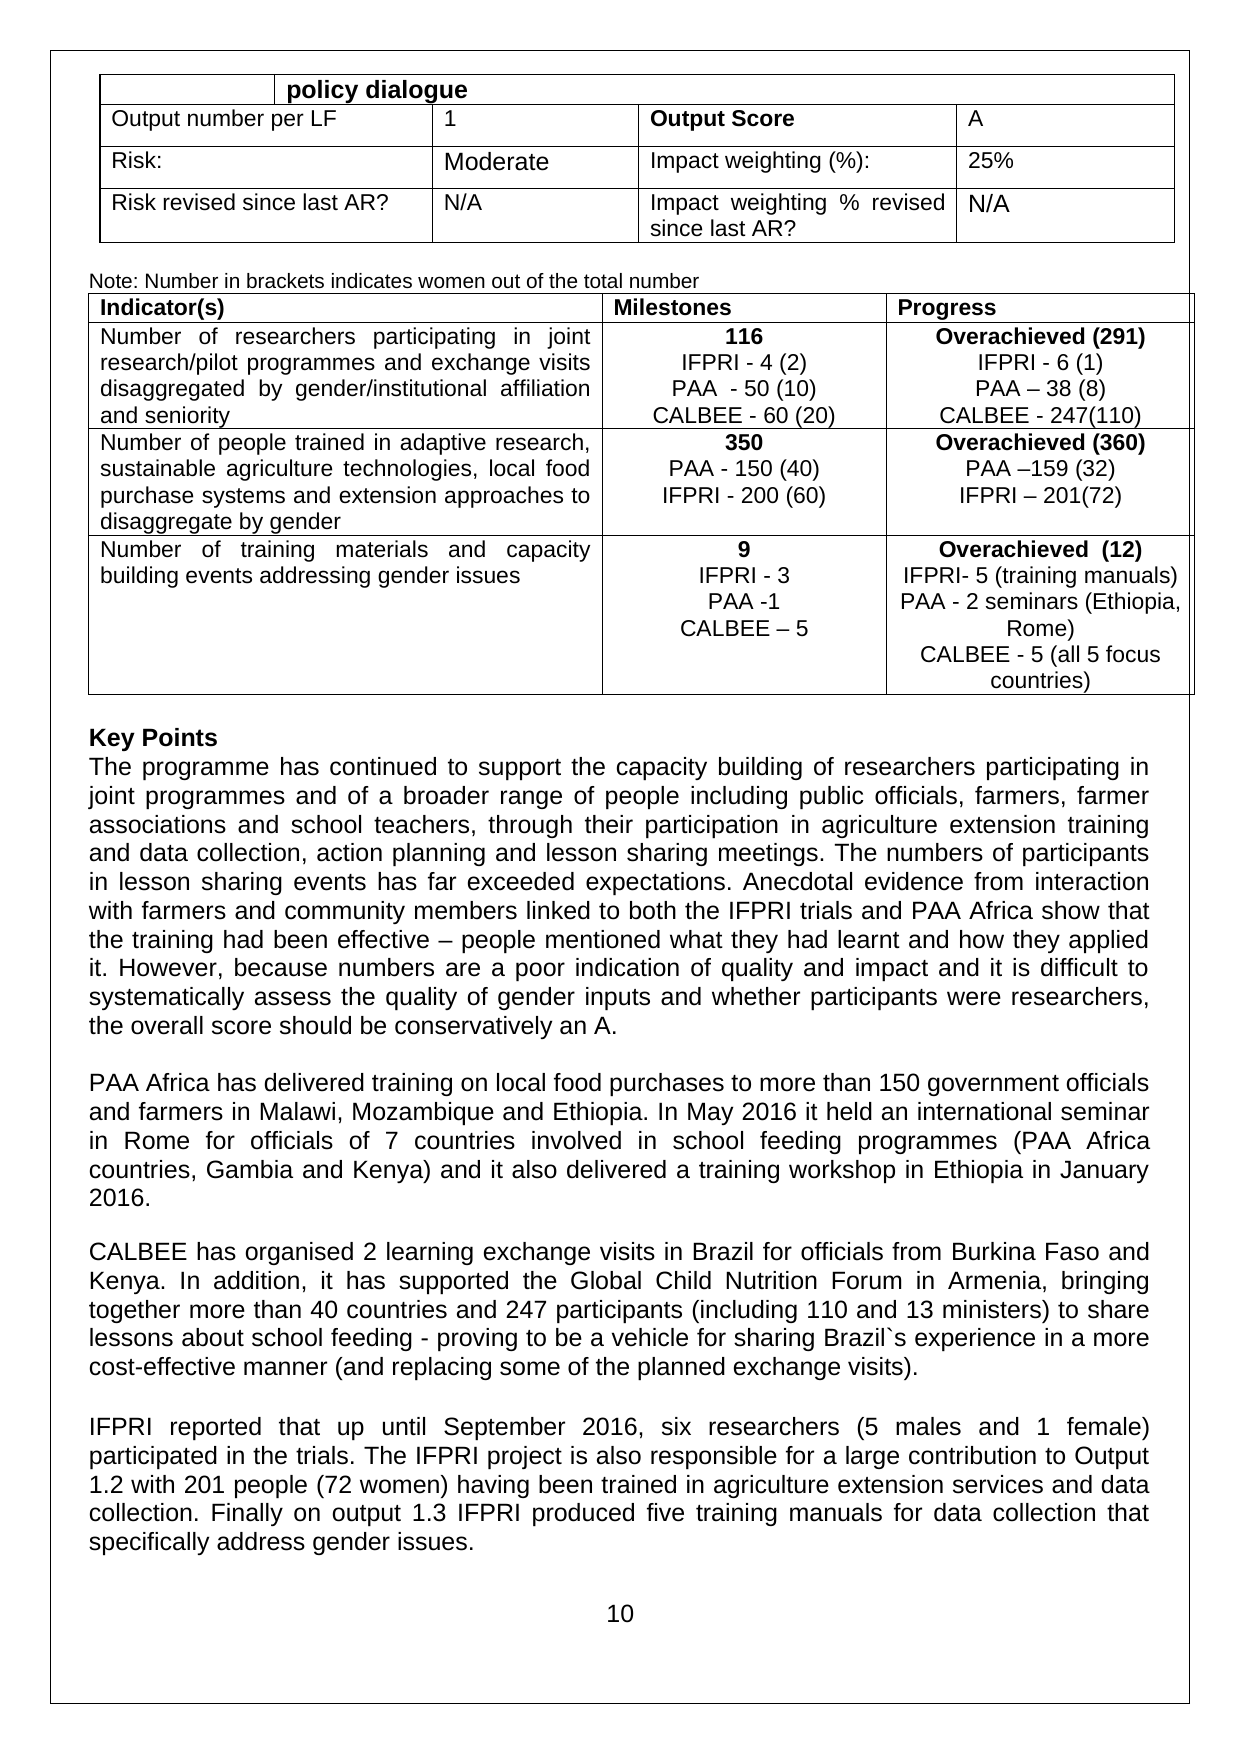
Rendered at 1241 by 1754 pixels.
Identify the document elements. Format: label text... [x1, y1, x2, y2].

text PAA Africa has delivered training on local food purchases to more than 150 government officials and farmers in Malawi, Mozambique and Ethiopia. In May 2016 it held an international seminar in Rome for officials of 7 countries involved in school feeding programmes (PAA Africa countries, Gambia and Kenya) and it also delivered a training workshop in Ethiopia in January 2016. [89, 1068, 1152, 1212]
table_cell 350 PAA - 150 (40) IFPRI - 200 (60) [603, 429, 886, 534]
table_cell Overachieved (12) IFPRI- 5 (training manuals) PAA - 2 seminars (Ethiopia, Rome) CALBEE - 5 (all 5 focus countries) [887, 536, 1189, 694]
table_cell Risk: [101, 147, 432, 188]
table_cell Moderate [433, 147, 638, 188]
text Key Points [89, 723, 1152, 752]
table_cell Impact weighting (%): [639, 147, 956, 188]
table_cell Output Score [639, 105, 956, 146]
table_cell Output number per LF [101, 105, 432, 146]
table_header Milestones [603, 294, 886, 322]
table_cell Number of researchers participating in joint research/pilot programmes and exchange visits disaggregated by gender/institutional affiliation and seniority [89, 323, 602, 428]
table_cell N/A [433, 189, 638, 242]
table_header Progress [887, 294, 1189, 322]
table_cell 1 [433, 105, 638, 146]
table_cell Risk revised since last AR? [101, 189, 432, 242]
table_cell Number of people trained in adaptive research, sustainable agriculture technologies, local food purchase systems and extension approaches to disaggregate by gender [89, 429, 602, 534]
table_cell Overachieved (360) PAA –159 (32) IFPRI – 201(72) [887, 429, 1189, 534]
table_cell A [957, 105, 1174, 146]
table_cell 116 IFPRI - 4 (2) PAA - 50 (10) CALBEE - 60 (20) [603, 323, 886, 428]
table_header [101, 75, 274, 104]
table_cell Number of training materials and capacity building events addressing gender issues [89, 536, 602, 694]
table_header Indicator(s) [89, 294, 602, 322]
text Note: Number in brackets indicates women out of the total number [89, 269, 1152, 293]
table_cell Overachieved (291) IFPRI - 6 (1) PAA – 38 (8) CALBEE - 247(110) [887, 323, 1189, 428]
text The programme has continued to support the capacity building of researchers participating in joint programmes and of a broader range of people including public officials, farmers, farmer associations and school teachers, through their participation in agriculture extension training and data collection, action planning and lesson sharing meetings. The numbers of participants in lesson sharing events has far exceeded expectations. Anecdotal evidence from interaction with farmers and community members linked to both the IFPRI trials and PAA Africa show that the training had been effective – people mentioned what they had learnt and how they applied it. However, because numbers are a poor indication of quality and impact and it is difficult to systematically assess the quality of gender inputs and whether participants were researchers, the overall score should be conservatively an A. [89, 752, 1152, 1040]
table_header policy dialogue [275, 75, 1174, 104]
table_cell N/A [957, 189, 1174, 242]
text IFPRI reported that up until September 2016, six researchers (5 males and 1 female) participated in the trials. The IFPRI project is also responsible for a large contribution to Output 1.2 with 201 people (72 women) having been trained in agriculture extension services and data collection. Finally on output 1.3 IFPRI produced five training manuals for data collection that specifically address gender issues. [89, 1412, 1152, 1556]
table_cell 9 IFPRI - 3 PAA -1 CALBEE – 5 [603, 536, 886, 694]
text CALBEE has organised 2 learning exchange visits in Brazil for officials from Burkina Faso and Kenya. In addition, it has supported the Global Child Nutrition Forum in Armenia, bringing together more than 40 countries and 247 participants (including 110 and 13 ministers) to share lessons about school feeding - proving to be a vehicle for sharing Brazil`s experience in a more cost-effective manner (and replacing some of the planned exchange visits). [89, 1237, 1152, 1381]
table_cell Impact weighting % revised since last AR? [639, 189, 956, 242]
table_cell 25% [957, 147, 1174, 188]
